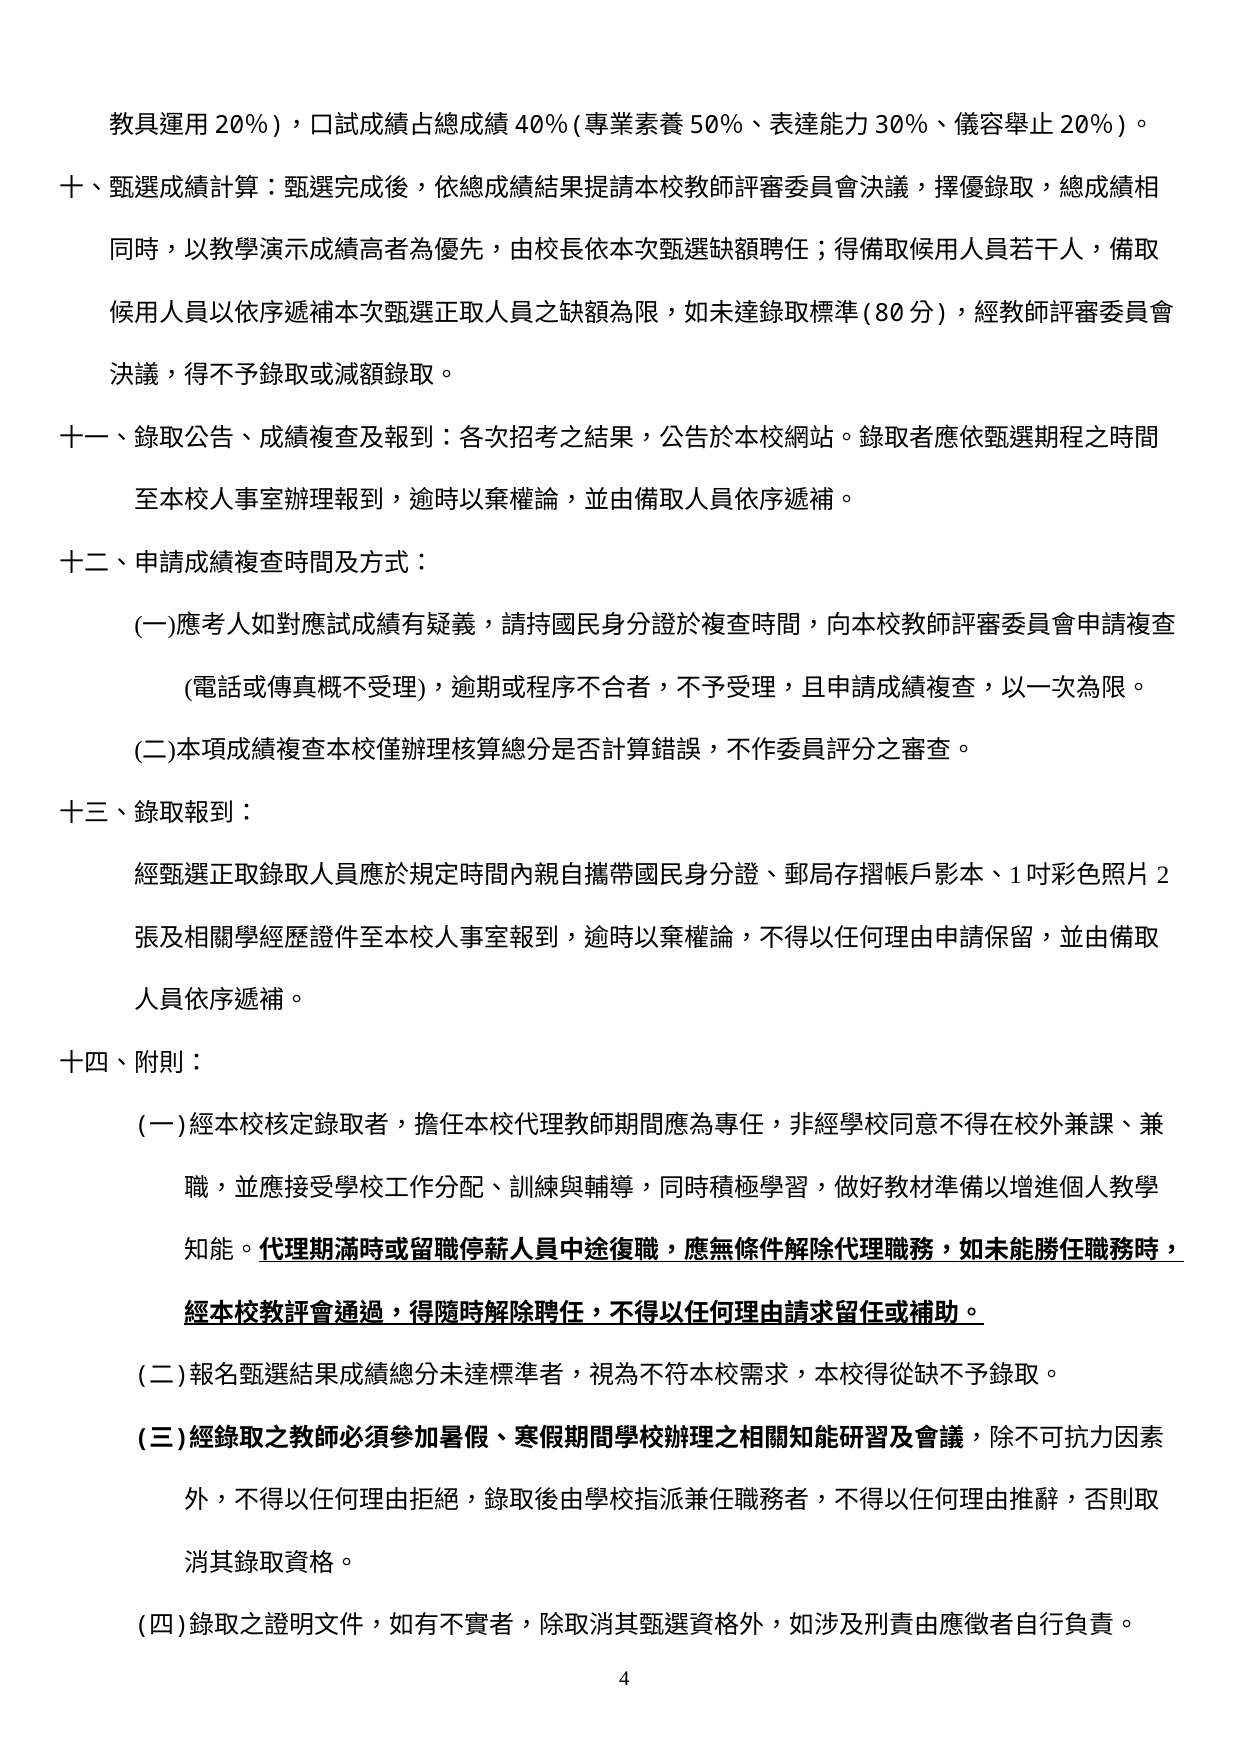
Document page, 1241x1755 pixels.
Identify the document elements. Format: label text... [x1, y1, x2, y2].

text (二)報名甄選結果成績總分未達標準者，視為不符本校需求，本校得從缺不予錄取。 [134, 1331, 1181, 1393]
text (一)應考人如對應試成績有疑義，請持國民身分證於複查時間，向本校教師評審委員會申請複查(電話或傳真概不受理)，逾期或程序不合者，不予受理，且申請成績複查，以一次為限。 [134, 581, 1181, 706]
text (三)經錄取之教師必須參加暑假、寒假期間學校辦理之相關知能研習及會議，除不可抗力因素外，不得以任何理由拒絕，錄取後由學校指派兼任職務者，不得以任何理由推辭，否則取消其錄取資格。 [134, 1393, 1181, 1581]
text 十四、附則： [59, 1018, 1181, 1081]
text (一)經本校核定錄取者，擔任本校代理教師期間應為專任，非經學校同意不得在校外兼課、兼職，並應接受學校工作分配、訓練與輔導，同時積極學習，做好教材準備以增進個人教學知能。代理期滿時或留職停薪人員中途復職，應無條件解除代理職務，如未能勝任職務時，經本校教評會通過，得隨時解除聘任，不得以任何理由請求留任或補助。 [134, 1081, 1181, 1331]
text 經甄選正取錄取人員應於規定時間內親自攜帶國民身分證、郵局存摺帳戶影本、1吋彩色照片2張及相關學經歷證件至本校人事室報到，逾時以棄權論，不得以任何理由申請保留，並由備取人員依序遞補。 [134, 831, 1181, 1018]
text (四)錄取之證明文件，如有不實者，除取消其甄選資格外，如涉及刑責由應徵者自行負責。 [134, 1581, 1181, 1643]
text 十一、錄取公告、成績複查及報到：各次招考之結果，公告於本校網站。錄取者應依甄選期程之時間至本校人事室辦理報到，逾時以棄權論，並由備取人員依序遞補。 [59, 393, 1181, 518]
text 教具運用20％)，口試成績占總成績40％(專業素養50％、表達能力30％、儀容舉止20％)。 [59, 81, 1181, 143]
text 十、甄選成績計算：甄選完成後，依總成績結果提請本校教師評審委員會決議，擇優錄取，總成績相同時，以教學演示成績高者為優先，由校長依本次甄選缺額聘任；得備取候用人員若干人，備取候用人員以依序遞補本次甄選正取人員之缺額為限，如未達錄取標準(80分)，經教師評審委員會決議，得不予錄取或減額錄取。 [59, 143, 1181, 393]
text (二)本項成績複查本校僅辦理核算總分是否計算錯誤，不作委員評分之審查。 [134, 706, 1181, 768]
text 十二、申請成績複查時間及方式： [59, 518, 1181, 581]
text 十三、錄取報到： [59, 768, 1181, 831]
